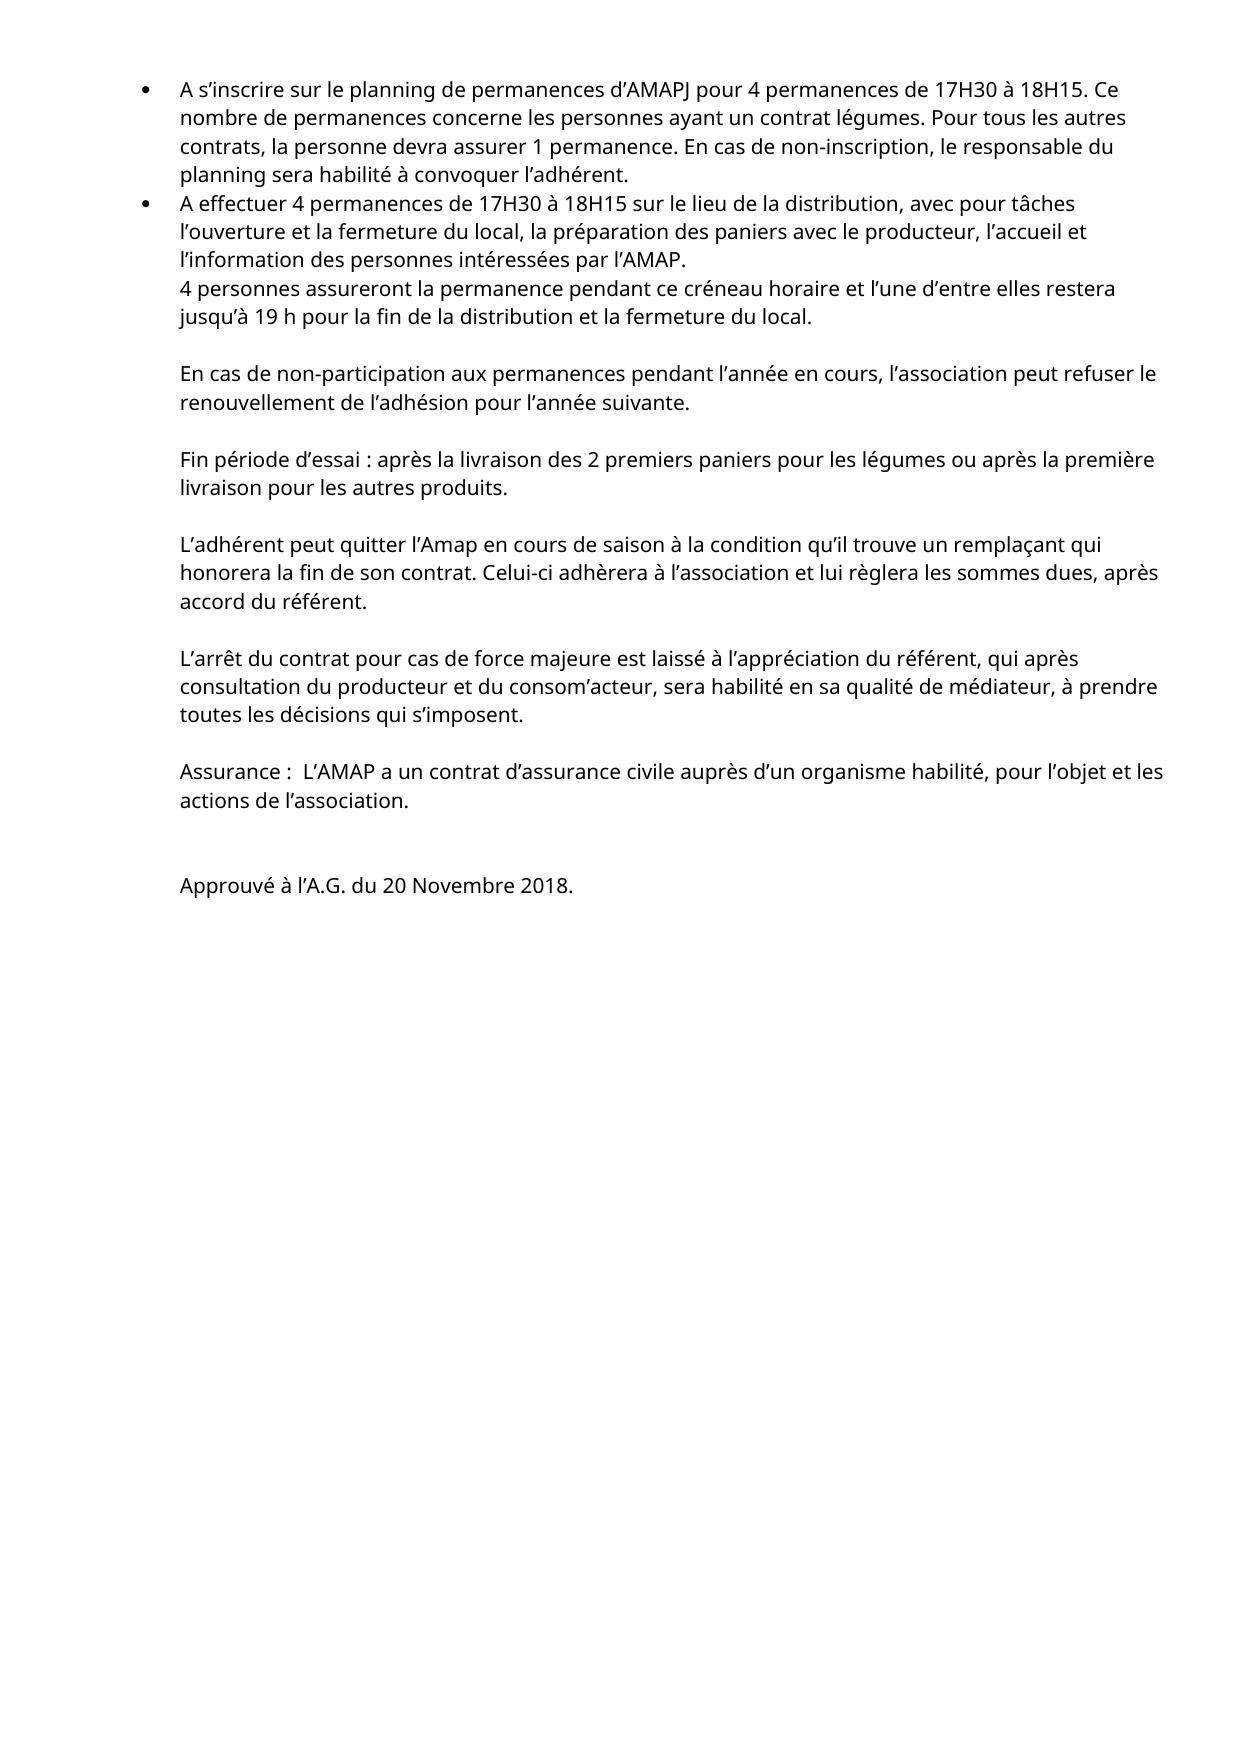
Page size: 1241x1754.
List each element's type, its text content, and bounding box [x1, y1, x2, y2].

text Fin période d’essai : après la livraison des 2 premiers paniers pour les légumes ou après la première livraison pour les autres produits. [179, 445, 1165, 502]
text L’arrêt du contrat pour cas de force majeure est laissé à l’appréciation du référent, qui après consultation du producteur et du consom’acteur, sera habilité en sa qualité de médiateur, à prendre toutes les décisions qui s’imposent. [179, 644, 1165, 729]
list A s’inscrire sur le planning de permanences d’AMAPJ pour 4 permanences de 17H30 à 18H15. Ce nombre de permanences concerne les personnes ayant un contrat légumes. Pour tous les autres contrats, la personne devra assurer 1 permanence. En cas de non-inscription, le responsable du planning sera habilité à convoquer l’adhérent. [142, 75, 1165, 189]
list 4 personnes assureront la permanence pendant ce créneau horaire et l’une d’entre elles restera jusqu’à 19 h pour la fin de la distribution et la fermeture du local. [179, 274, 1165, 331]
text L’adhérent peut quitter l’Amap en cours de saison à la condition qu’il trouve un remplaçant qui honorera la fin de son contrat. Celui-ci adhèrera à l’association et lui règlera les sommes dues, après accord du référent. [179, 530, 1165, 615]
text Approuvé à l’A.G. du 20 Novembre 2018. [179, 871, 1165, 900]
text Assurance : L’AMAP a un contrat d’assurance civile auprès d’un organisme habilité, pour l’objet et les actions de l’association. [179, 757, 1165, 814]
list A effectuer 4 permanences de 17H30 à 18H15 sur le lieu de la distribution, avec pour tâches l’ouverture et la fermeture du local, la préparation des paniers avec le producteur, l’accueil et l’information des personnes intéressées par l’AMAP. [142, 189, 1165, 274]
text En cas de non-participation aux permanences pendant l’année en cours, l’association peut refuser le renouvellement de l’adhésion pour l’année suivante. [179, 359, 1165, 416]
